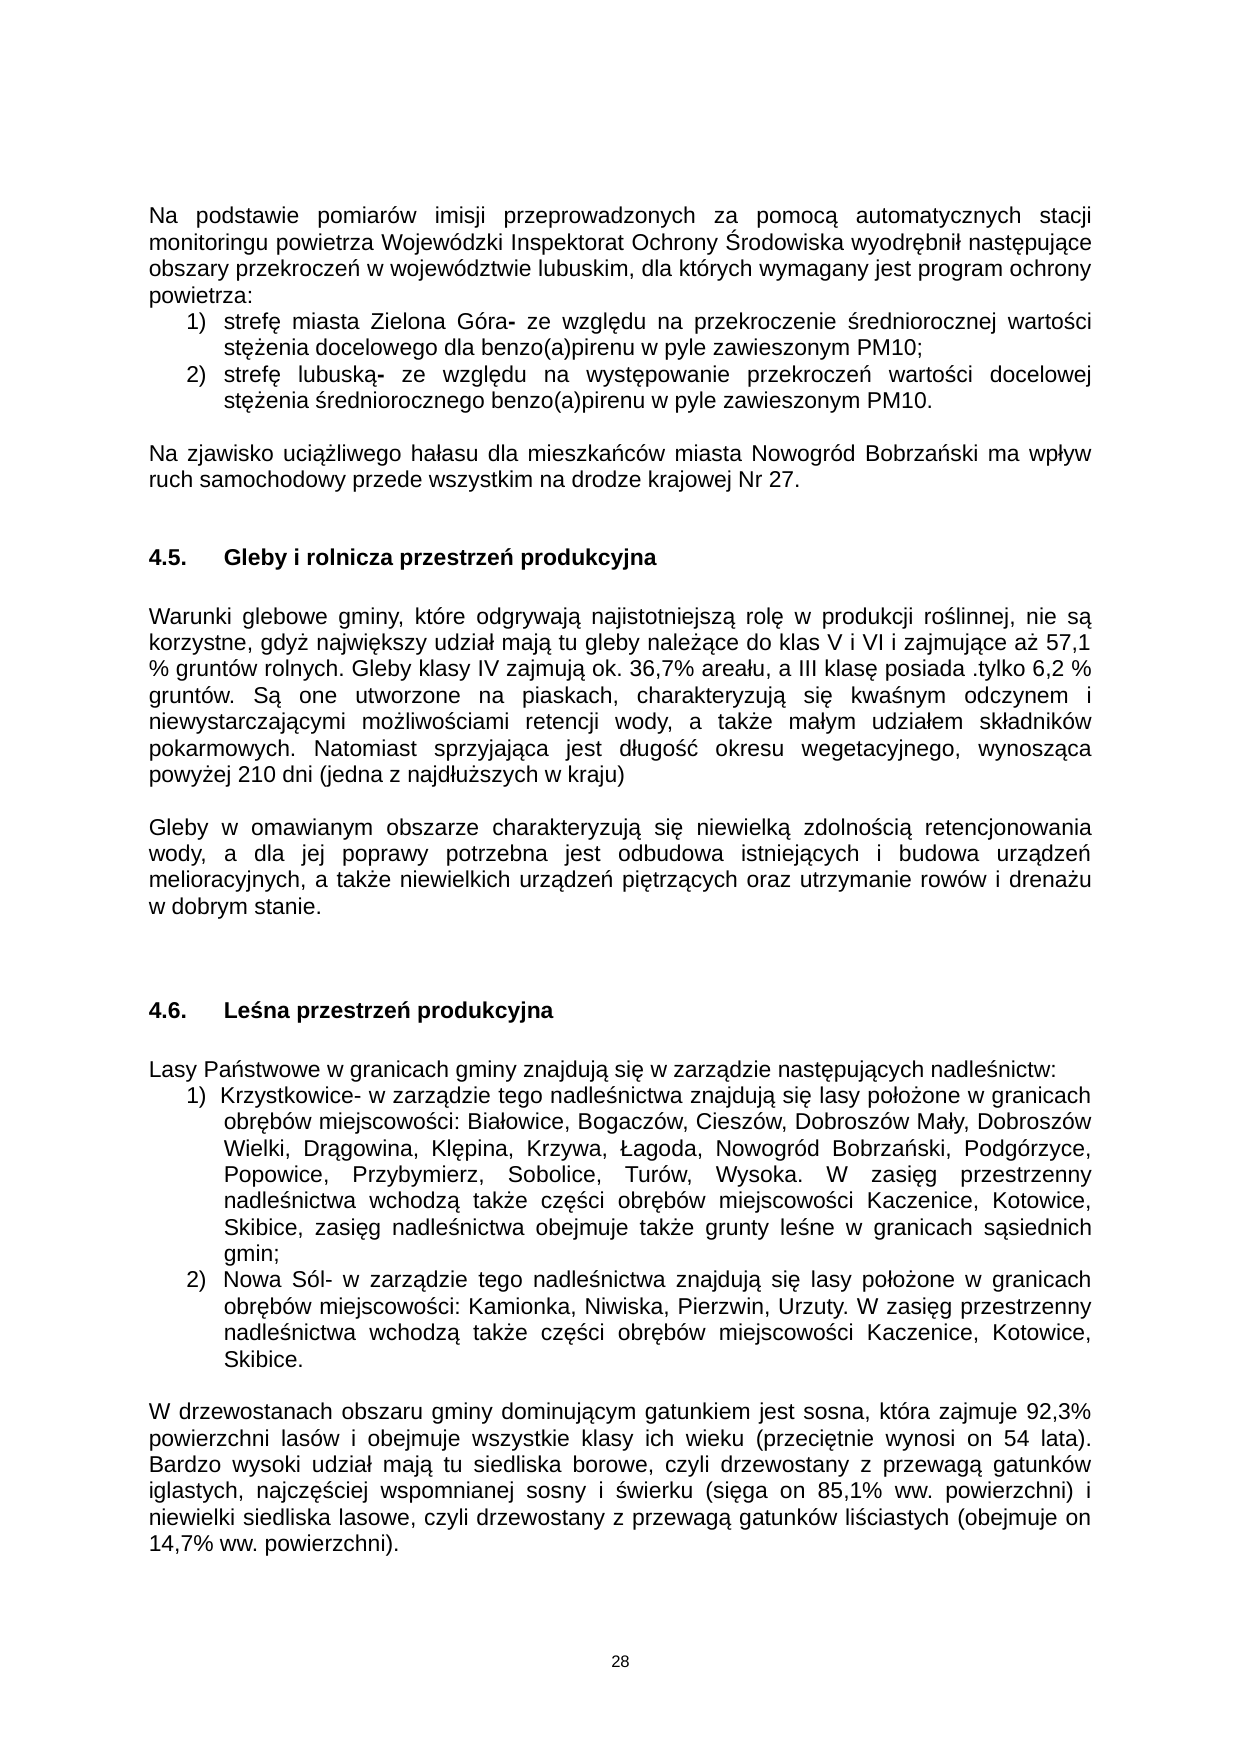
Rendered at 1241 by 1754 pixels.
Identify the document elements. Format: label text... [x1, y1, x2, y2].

text Warunki glebowe gminy, które odgrywają najistotniejszą rolę w produkcji roślinnej, nie są korzystne, gdyż największy udział mają tu gleby należące do klas V i VI i zajmujące aż 57,1 % gruntów rolnych. Gleby klasy IV zajmują ok. 36,7% areału, a III klasę posiada .tylko 6,2 % gruntów. Są one utworzone na piaskach, charakteryzują się kwaśnym odczynem i niewystarczającymi możliwościami retencji wody, a także małym udziałem składników pokarmowych. Natomiast sprzyjająca jest długość okresu wegetacyjnego, wynosząca powyżej 210 dni (jedna z najdłuższych w kraju) [148, 603, 1092, 787]
text W drzewostanach obszaru gminy dominującym gatunkiem jest sosna, która zajmuje 92,3% powierzchni lasów i obejmuje wszystkie klasy ich wieku (przeciętnie wynosi on 54 lata). Bardzo wysoki udział mają tu siedliska borowe, czyli drzewostany z przewagą gatunków iglastych, najczęściej wspomnianej sosny i świerku (sięga on 85,1% ww. powierzchni) i niewielki siedliska lasowe, czyli drzewostany z przewagą gatunków liściastych (obejmuje on 14,7% ww. powierzchni). [148, 1398, 1092, 1556]
text Na zjawisko uciążliwego hałasu dla mieszkańców miasta Nowogród Bobrzański ma wpływ ruch samochodowy przede wszystkim na drodze krajowej Nr 27. [148, 440, 1092, 492]
list Nowa Sól- w zarządzie tego nadleśnictwa znajdują się lasy położone w granicach obrębów miejscowości: Kamionka, Niwiska, Pierzwin, Urzuty. W zasięg przestrzenny nadleśnictwa wchodzą także części obrębów miejscowości Kaczenice, Kotowice, Skibice. [186, 1266, 1092, 1372]
list Krzystkowice- w zarządzie tego nadleśnictwa znajdują się lasy położone w granicach obrębów miejscowości: Białowice, Bogaczów, Cieszów, Dobroszów Mały, Dobroszów Wielki, Drągowina, Klępina, Krzywa, Łagoda, Nowogród Bobrzański, Podgórzyce, Popowice, Przybymierz, Sobolice, Turów, Wysoka. W zasięg przestrzenny nadleśnictwa wchodzą także części obrębów miejscowości Kaczenice, Kotowice, Skibice, zasięg nadleśnictwa obejmuje także grunty leśne w granicach sąsiednich gmin; [186, 1082, 1092, 1266]
text Na podstawie pomiarów imisji przeprowadzonych za pomocą automatycznych stacji monitoringu powietrza Wojewódzki Inspektorat Ochrony Środowiska wyodrębnił następujące obszary przekroczeń w województwie lubuskim, dla których wymagany jest program ochrony powietrza: [148, 202, 1092, 308]
subtitle 4.5. Gleby i rolnicza przestrzeń produkcyjna [148, 544, 1092, 570]
text Lasy Państwowe w granicach gminy znajdują się w zarządzie następujących nadleśnictw: [148, 1056, 1092, 1082]
list strefę miasta Zielona Góra- ze względu na przekroczenie średniorocznej wartości stężenia docelowego dla benzo(a)pirenu w pyle zawieszonym PM10; [186, 308, 1092, 361]
text Gleby w omawianym obszarze charakteryzują się niewielką zdolnością retencjonowania wody, a dla jej poprawy potrzebna jest odbudowa istniejących i budowa urządzeń melioracyjnych, a także niewielkich urządzeń piętrzących oraz utrzymanie rowów i drenażu w dobrym stanie. [148, 813, 1092, 919]
subtitle 4.6. Leśna przestrzeń produkcyjna [148, 997, 1092, 1023]
list strefę lubuską- ze względu na występowanie przekroczeń wartości docelowej stężenia średniorocznego benzo(a)pirenu w pyle zawieszonym PM10. [186, 361, 1092, 413]
